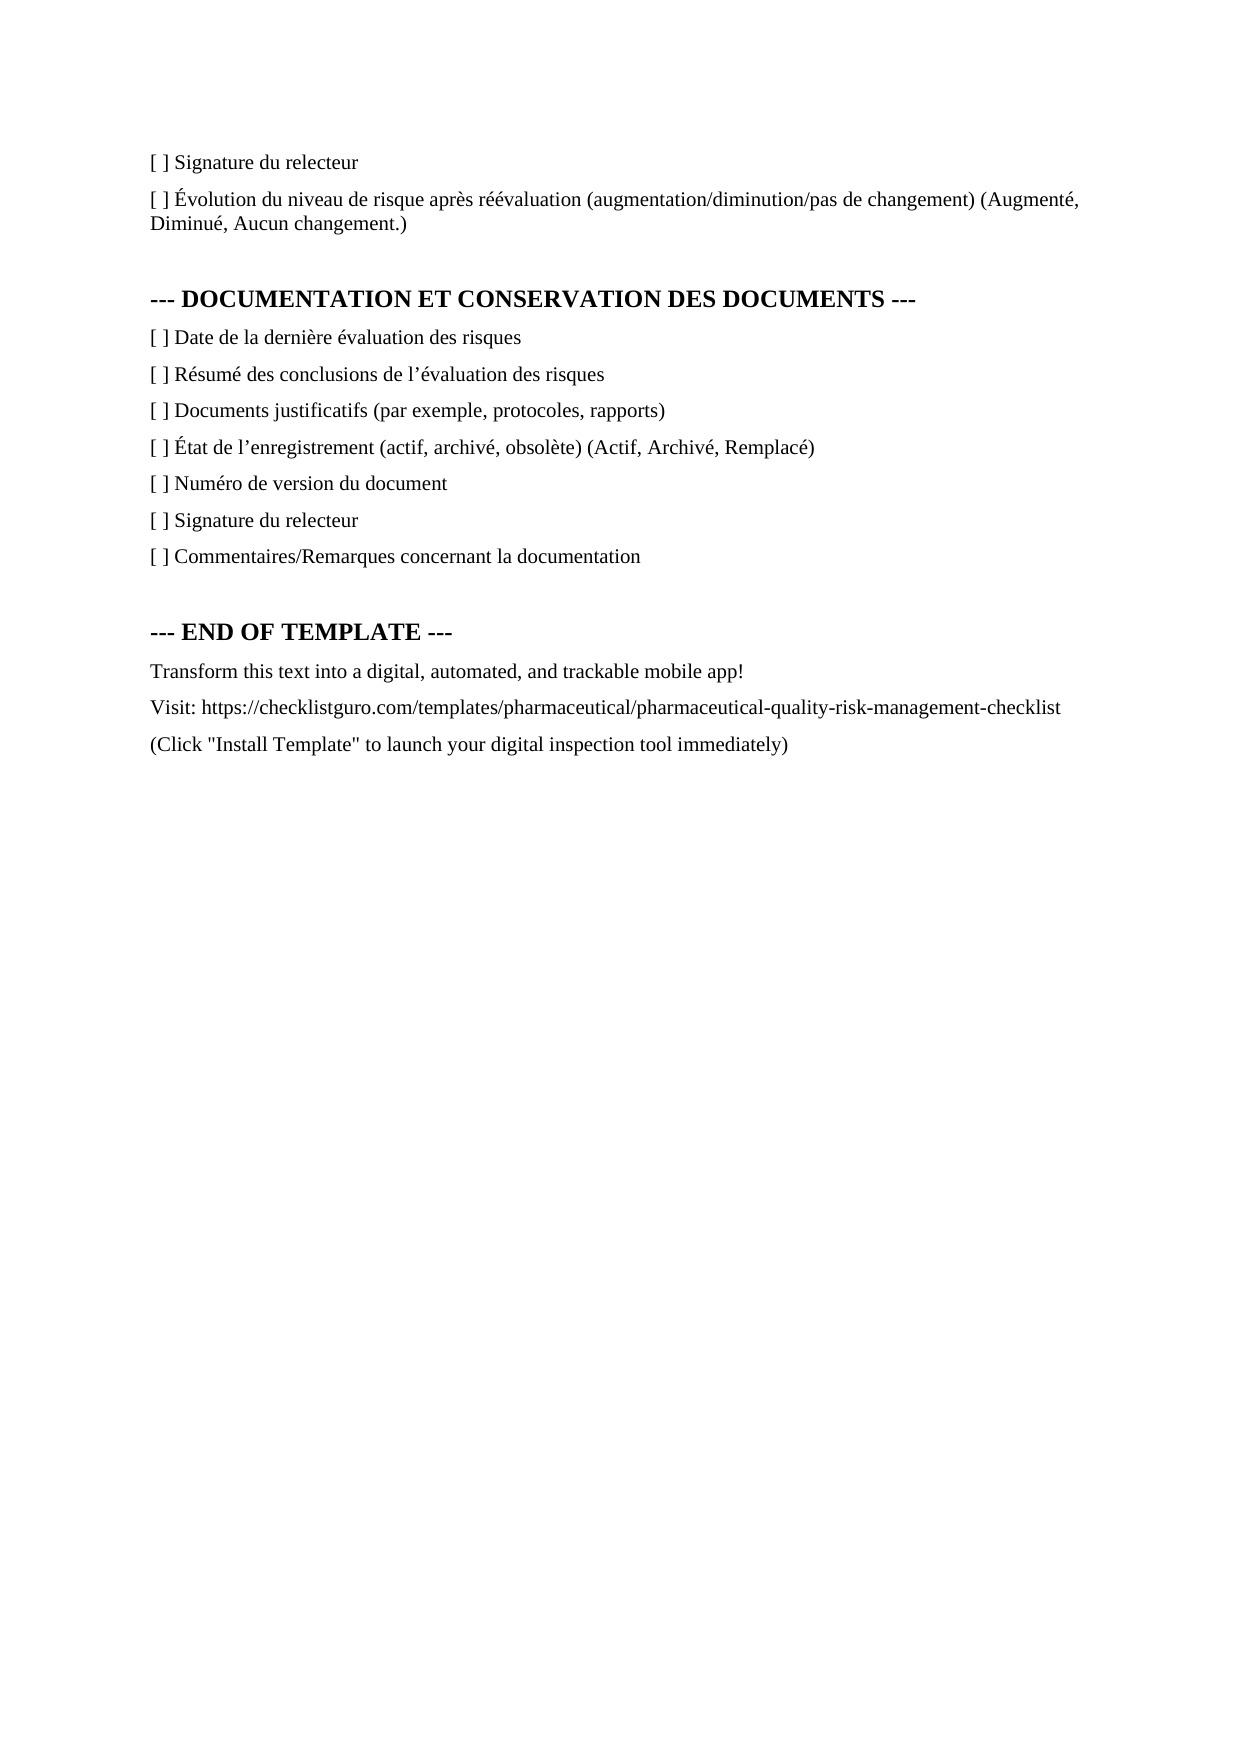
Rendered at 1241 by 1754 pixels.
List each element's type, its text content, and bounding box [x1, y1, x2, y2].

text [ ] Signature du relecteur [150, 150, 1090, 174]
text --- DOCUMENTATION ET CONSERVATION DES DOCUMENTS --- [150, 284, 1090, 312]
text [ ] Commentaires/Remarques concernant la documentation [150, 544, 1090, 568]
text [ ] Numéro de version du document [150, 471, 1090, 495]
text (Click "Install Template" to launch your digital inspection tool immediately) [150, 732, 1090, 756]
text [ ] Date de la dernière évaluation des risques [150, 325, 1090, 349]
text [ ] État de l’enregistrement (actif, archivé, obsolète) (Actif, Archivé, Remplacé) [150, 435, 1090, 459]
text Transform this text into a digital, automated, and trackable mobile app! [150, 659, 1090, 683]
text [ ] Résumé des conclusions de l’évaluation des risques [150, 362, 1090, 386]
text [ ] Documents justificatifs (par exemple, protocoles, rapports) [150, 398, 1090, 422]
text --- END OF TEMPLATE --- [150, 617, 1090, 646]
text [ ] Évolution du niveau de risque après réévaluation (augmentation/diminution/pas de changement) (Augmenté, Diminué, Aucun changement.) [150, 187, 1090, 235]
text [ ] Signature du relecteur [150, 508, 1090, 532]
text Visit: https://checklistguro.com/templates/pharmaceutical/pharmaceutical-quality-risk-management-checklist [150, 695, 1090, 719]
